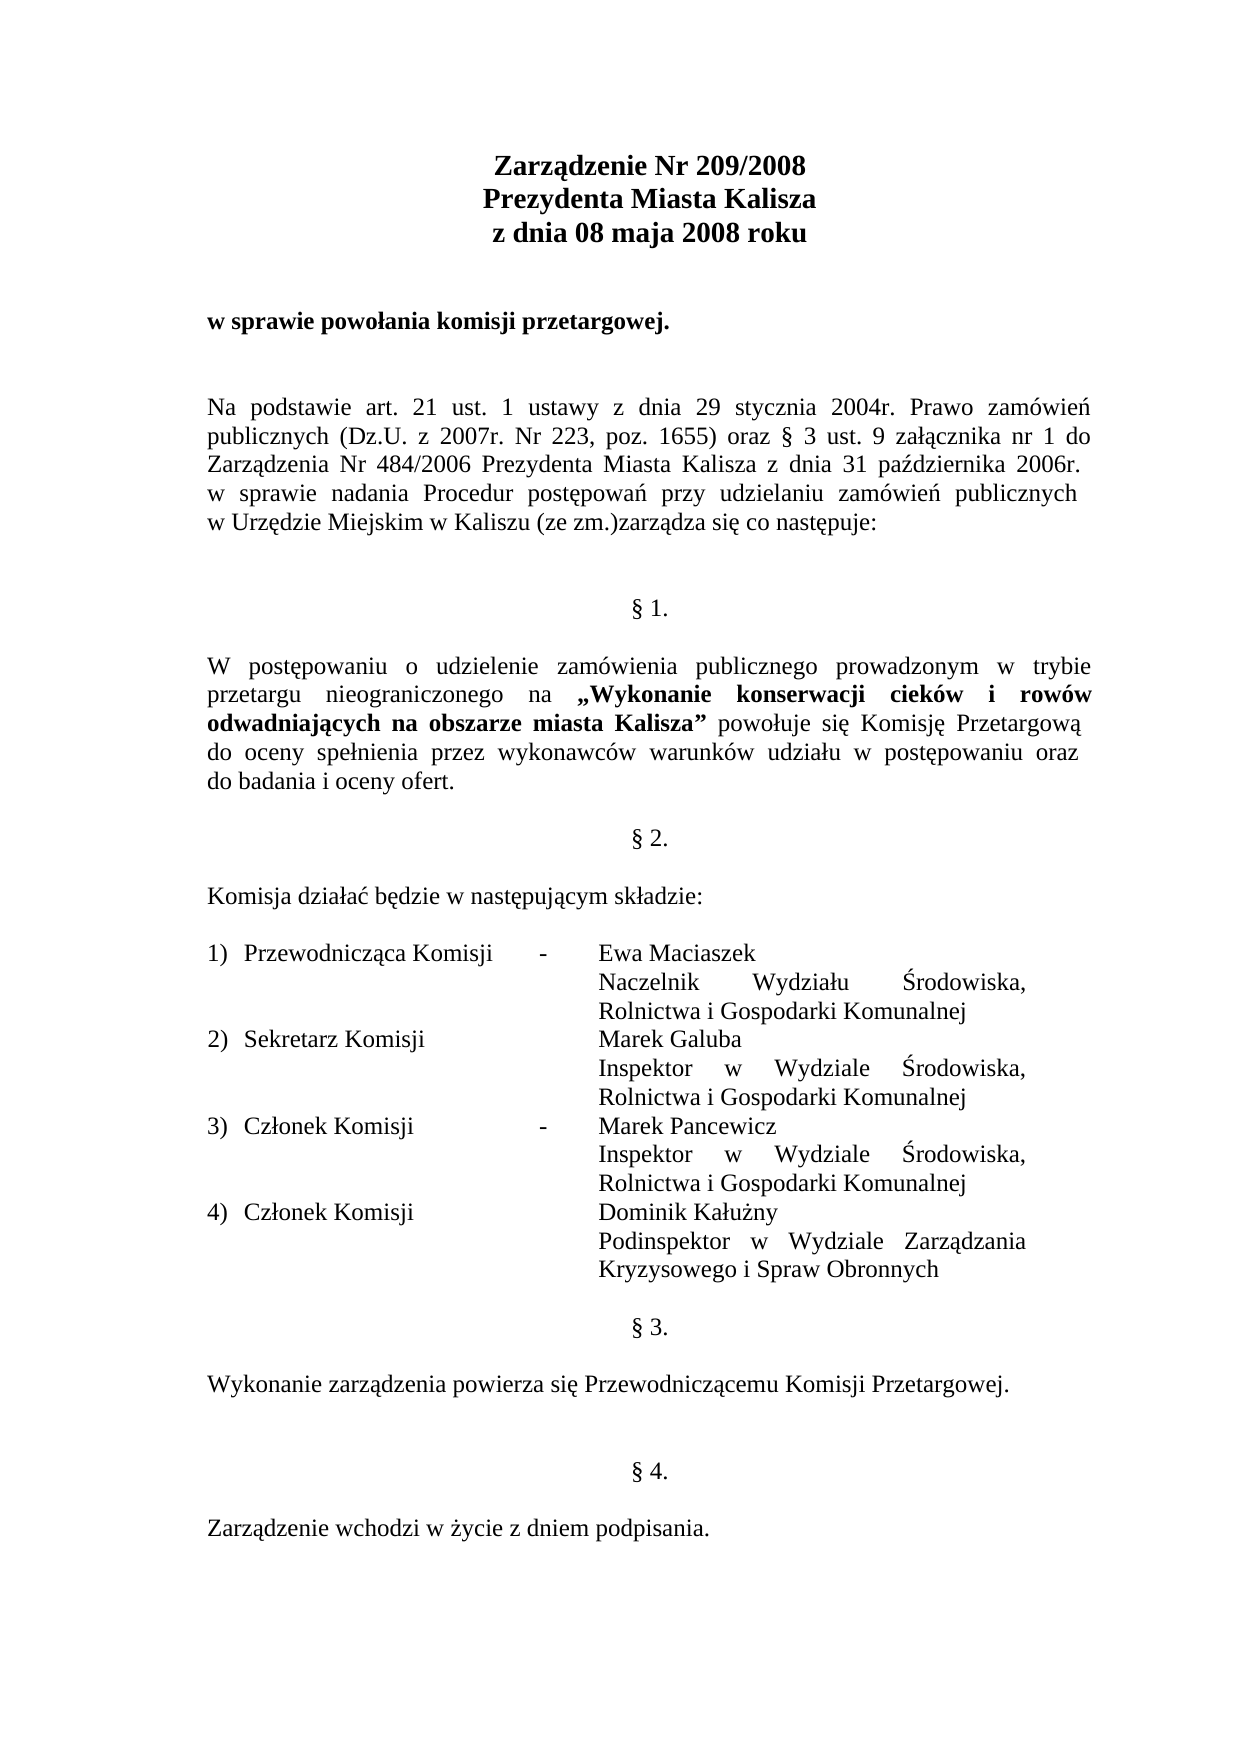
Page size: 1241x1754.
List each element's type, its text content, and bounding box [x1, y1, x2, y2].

table_cell Sekretarz Komisji [236, 1025, 532, 1111]
text § 3. [207, 1312, 1092, 1341]
table_cell 2) [200, 1025, 236, 1111]
text § 1. [207, 593, 1092, 622]
table_cell - [532, 1111, 591, 1197]
text Na podstawie art. 21 ust. 1 ustawy z dnia 29 stycznia 2004r. Prawo zamówień publicznych (Dz.U. z 2007r. Nr 223, poz. 1655) oraz § 3 ust. 9 załącznika nr 1 do Zarządzenia Nr 484/2006 Prezydenta Miasta Kalisza z dnia 31 października 2006r. w sprawie nadania Procedur postępowań przy udzielaniu zamówień publicznych w Urzędzie Miejskim w Kaliszu (ze zm.)zarządza się co następuje: [207, 392, 1092, 536]
table_cell Dominik Kałużny Podinspektor w Wydziale Zarządzania Kryzysowego i Spraw Obronnych [591, 1197, 1034, 1283]
text z dnia 08 maja 2008 roku [207, 215, 1092, 248]
text W postępowaniu o udzielenie zamówienia publicznego prowadzonym w trybie przetargu nieograniczonego na „Wykonanie konserwacji cieków i rowów odwadniających na obszarze miasta Kalisza” powołuje się Komisję Przetargową do oceny spełnienia przez wykonawców warunków udziału w postępowaniu oraz do badania i oceny ofert. [207, 651, 1092, 794]
table_header Przewodnicząca Komisji [236, 938, 532, 1024]
table_cell Członek Komisji [236, 1197, 532, 1283]
text Wykonanie zarządzenia powierza się Przewodniczącemu Komisji Przetargowej. [207, 1369, 1092, 1398]
table_cell 4) [200, 1197, 236, 1283]
table_header Ewa Maciaszek Naczelnik Wydziału Środowiska, Rolnictwa i Gospodarki Komunalnej [591, 938, 1034, 1024]
text Komisja działać będzie w następującym składzie: [207, 881, 1092, 909]
text w sprawie powołania komisji przetargowej. [207, 306, 1092, 334]
table_cell [532, 1025, 591, 1111]
table_cell 3) [200, 1111, 236, 1197]
text Prezydenta Miasta Kalisza [207, 181, 1092, 215]
text Zarządzenie Nr 209/2008 [207, 148, 1092, 181]
table_cell [532, 1197, 591, 1283]
table_header - [532, 938, 591, 1024]
text Zarządzenie wchodzi w życie z dniem podpisania. [207, 1513, 1092, 1542]
table_cell Członek Komisji [236, 1111, 532, 1197]
table_cell Marek Galuba Inspektor w Wydziale Środowiska, Rolnictwa i Gospodarki Komunalnej [591, 1025, 1034, 1111]
table_header 1) [200, 938, 236, 1024]
text § 2. [207, 823, 1092, 852]
text § 4. [207, 1456, 1092, 1484]
table_cell Marek Pancewicz Inspektor w Wydziale Środowiska, Rolnictwa i Gospodarki Komunalnej [591, 1111, 1034, 1197]
